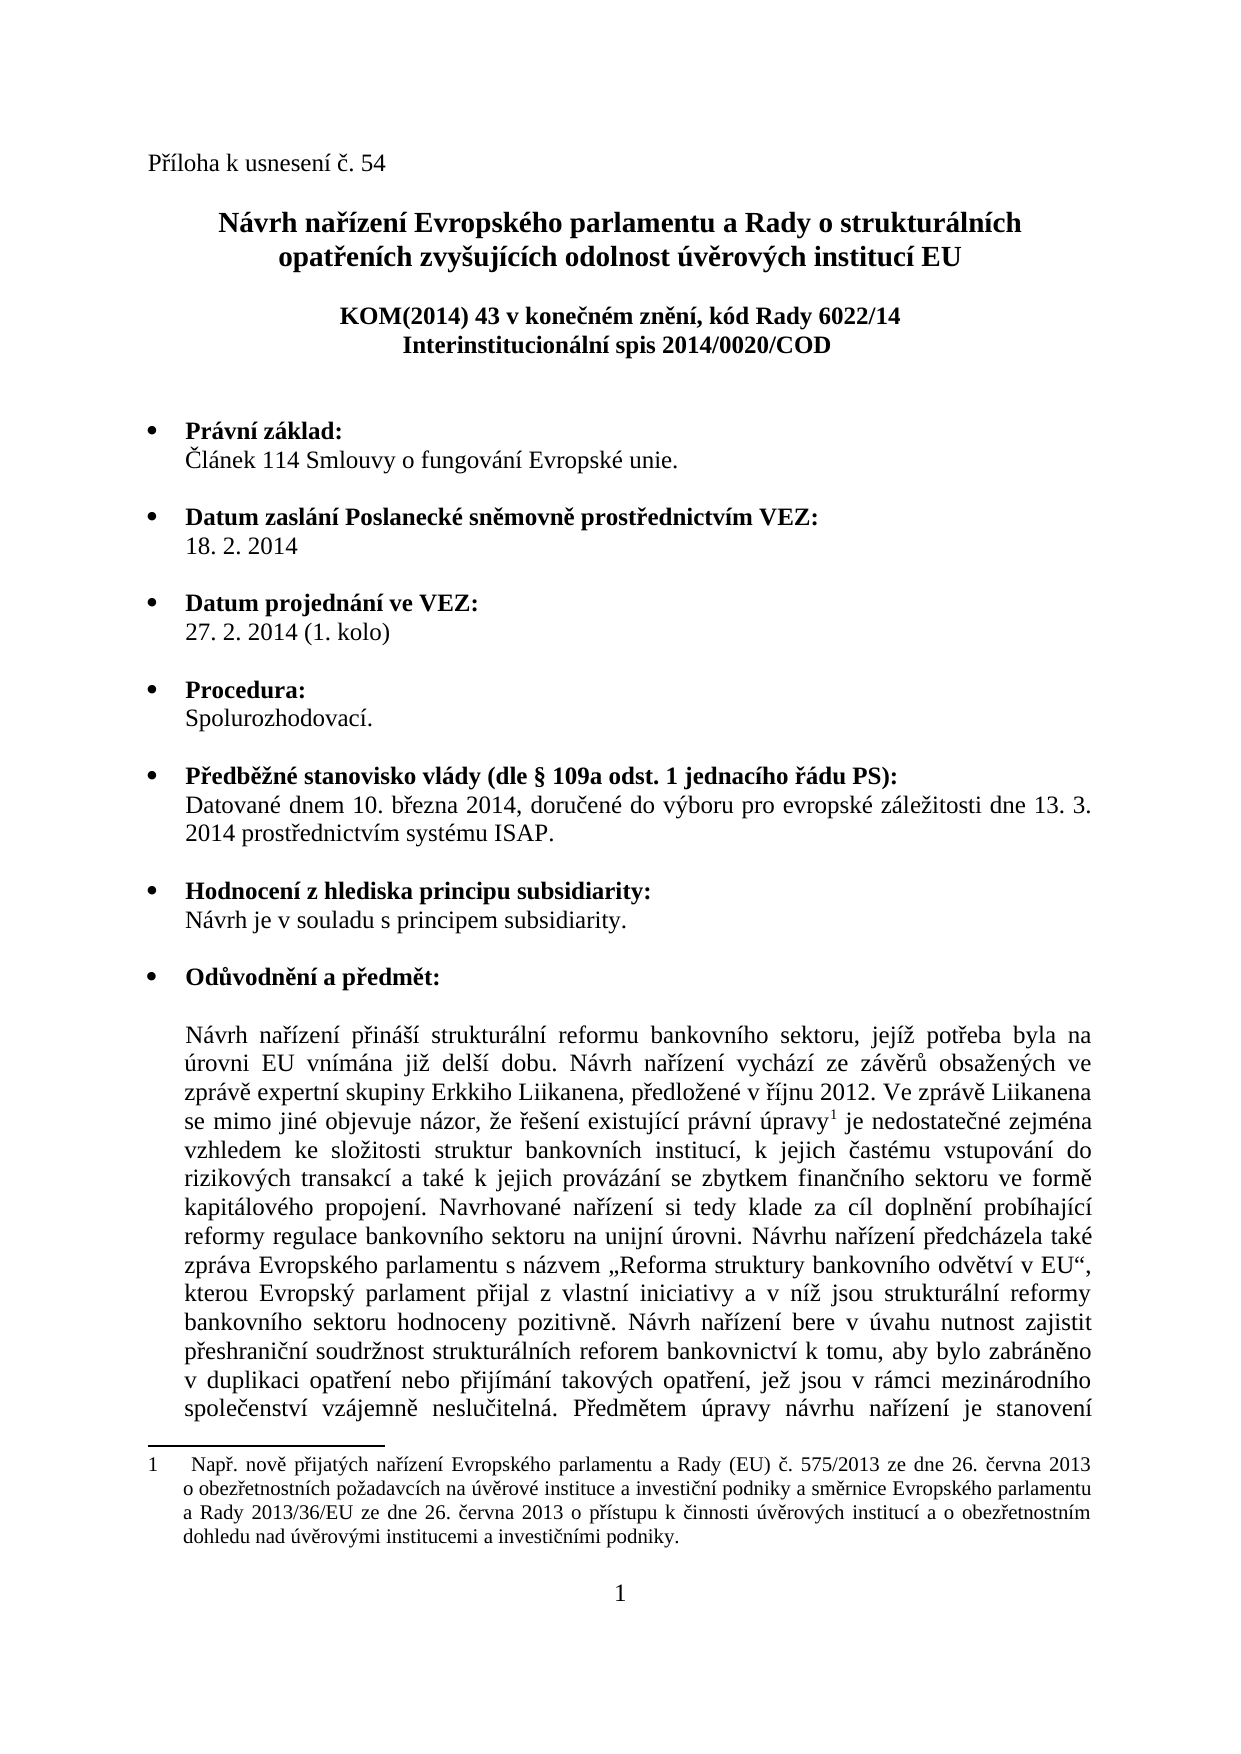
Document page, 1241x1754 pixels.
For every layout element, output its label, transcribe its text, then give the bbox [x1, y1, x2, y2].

list Procedura: [148, 675, 1093, 703]
text 27. 2. 2014 (1. kolo) [185, 617, 1093, 646]
text Příloha k usnesení č. 54 [148, 148, 1093, 176]
text Např. nově přijatých nařízení Evropského parlamentu a Rady (EU) č. 575/2013 ze dne 26. června 2013 o obezřetnostních požadavcích na úvěrové instituce a investiční podniky a směrnice Evropského parlamentu a Rady 2013/36/EU ze dne 26. června 2013 o přístupu k činnosti úvěrových institucí a o obezřetnostním dohledu nad úvěrovými institucemi a investičními podniky. [148, 1452, 1093, 1548]
subtitle KOM(2014) 43 v konečném znění, kód Rady 6022/14 [148, 301, 1093, 330]
text Návrh nařízení přináší strukturální reformu bankovního sektoru, jejíž potřeba byla na úrovni EU vnímána již delší dobu. Návrh nařízení vychází ze závěrů obsažených ve zprávě expertní skupiny Erkkiho Liikanena, předložené v říjnu 2012. Ve zprávě Liikanena se mimo jiné objevuje názor, že řešení existující právní úpravy je nedostatečné zejména vzhledem ke složitosti struktur bankovních institucí, k jejich častému vstupování do rizikových transakcí a také k jejich provázání se zbytkem finančního sektoru ve formě kapitálového propojení. Navrhované nařízení si tedy klade za cíl doplnění probíhající reformy regulace bankovního sektoru na unijní úrovni. Návrhu nařízení předcházela také zpráva Evropského parlamentu s názvem „Reforma struktury bankovního odvětví v EU“, kterou Evropský parlament přijal z vlastní iniciativy a v níž jsou strukturální reformy bankovního sektoru hodnoceny pozitivně. Návrh nařízení bere v úvahu nutnost zajistit přeshraniční soudržnost strukturálních reforem bankovnictví k tomu, aby bylo zabráněno v duplikaci opatření nebo přijímání takových opatření, jež jsou v rámci mezinárodního společenství vzájemně neslučitelná. Předmětem úpravy návrhu nařízení je stanovení [184, 1020, 1093, 1422]
text Návrh je v souladu s principem subsidiarity. [185, 905, 1093, 933]
text Spolurozhodovací. [185, 703, 1093, 732]
list Datum zaslání Poslanecké sněmovně prostřednictvím VEZ: [148, 502, 1093, 531]
text Datované dnem 10. března 2014, doručené do výboru pro evropské záležitosti dne 13. 3. 2014 prostřednictvím systému ISAP. [185, 790, 1093, 847]
text Interinstitucionální spis 2014/0020/COD [148, 330, 1093, 358]
list Předběžné stanovisko vlády (dle § 109a odst. 1 jednacího řádu PS): [148, 761, 1093, 790]
list Odůvodnění a předmět: [147, 962, 1093, 991]
text 18. 2. 2014 [185, 531, 1093, 560]
list Datum projednání ve VEZ: [148, 588, 1093, 617]
text Článek 114 Smlouvy o fungování Evropské unie. [185, 445, 1093, 473]
list Hodnocení z hlediska principu subsidiarity: [148, 876, 1093, 905]
list Právní základ: [148, 416, 1093, 445]
subtitle Návrh nařízení Evropského parlamentu a Rady o strukturálních opatřeních zvyšujících odolnost úvěrových institucí EU [148, 205, 1093, 272]
